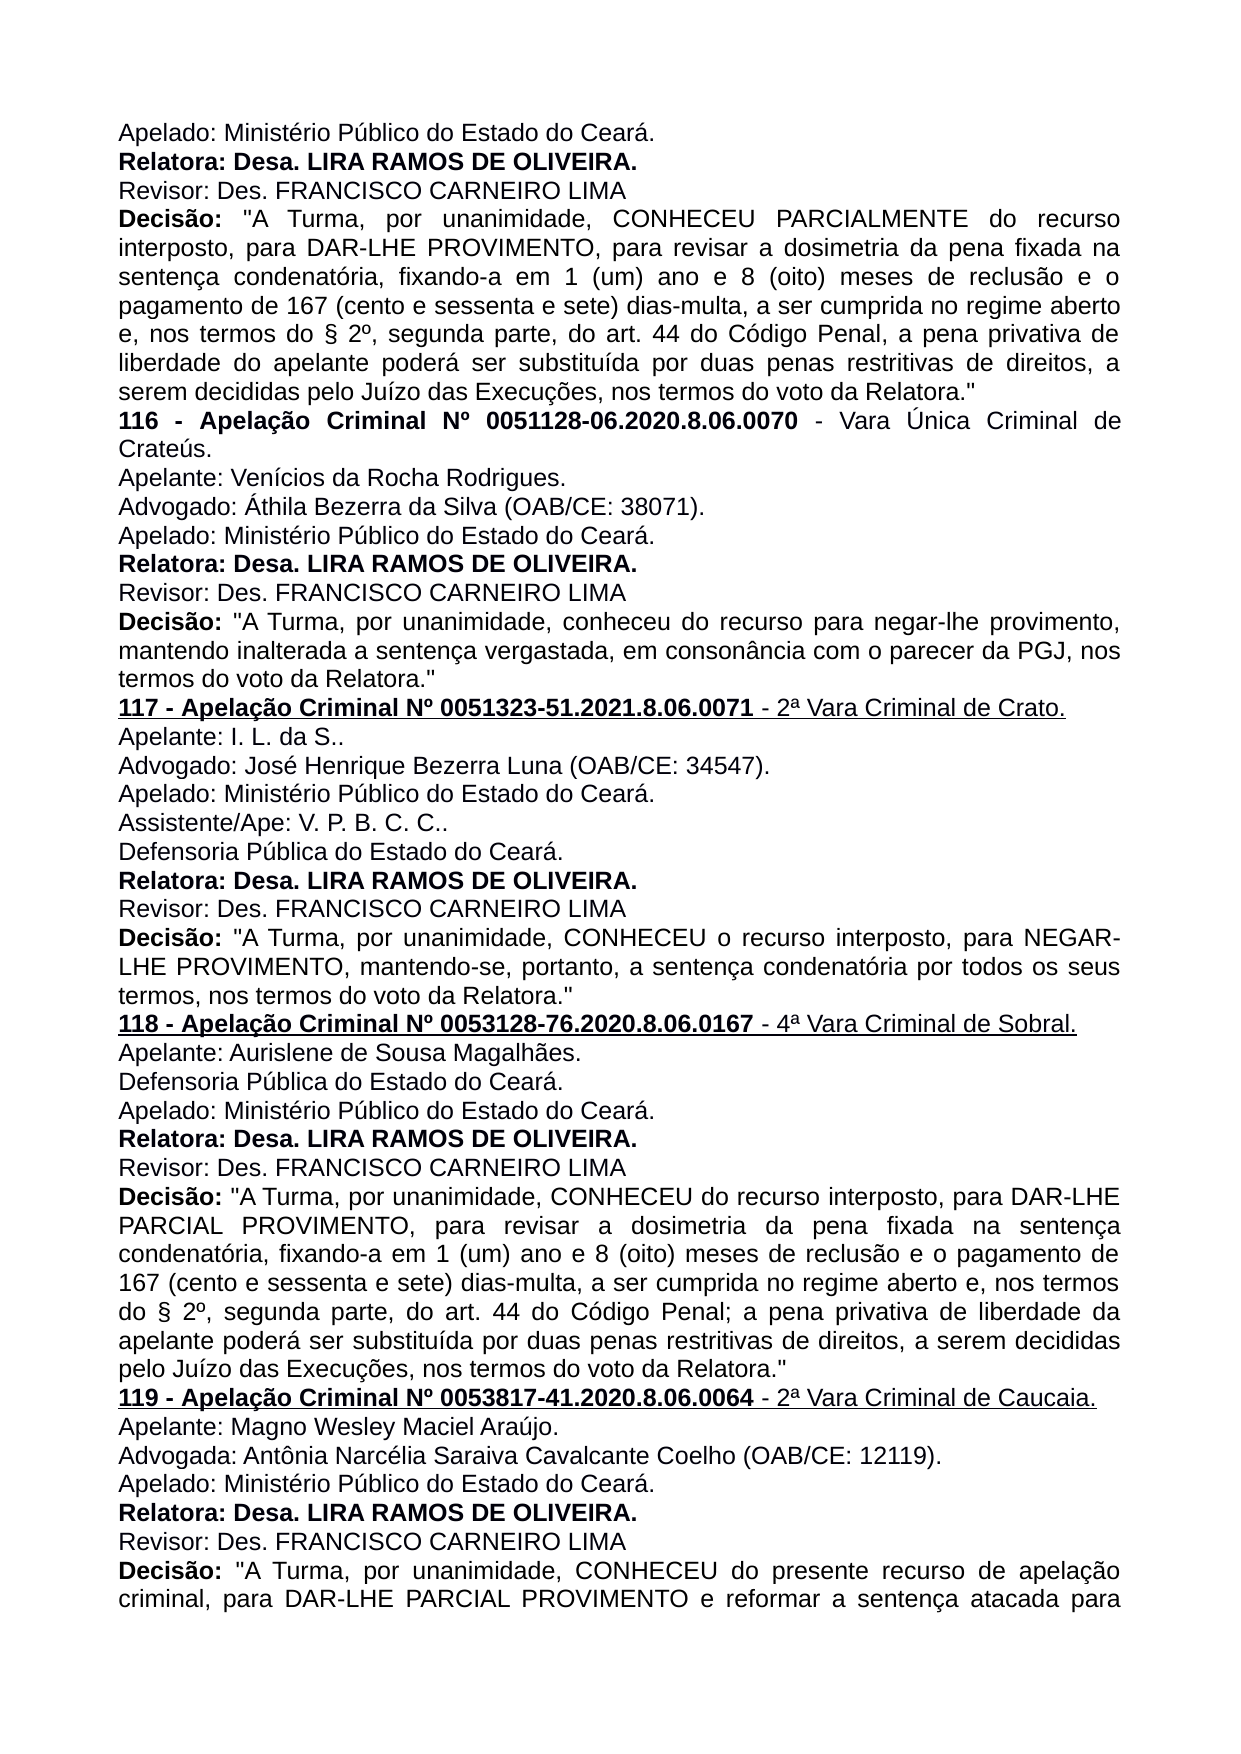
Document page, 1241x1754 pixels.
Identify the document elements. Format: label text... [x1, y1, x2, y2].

text 118 - Apelação Criminal Nº 0053128-76.2020.8.06.0167 - 4ª Vara Criminal de Sobral. [118, 1009, 1122, 1038]
text Revisor: Des. FRANCISCO CARNEIRO LIMA [118, 1527, 1122, 1556]
text Decisão: "A Turma, por unanimidade, CONHECEU do recurso interposto, para DAR-LHE PARCIAL PROVIMENTO, para revisar a dosimetria da pena fixada na sentença condenatória, fixando-a em 1 (um) ano e 8 (oito) meses de reclusão e o pagamento de 167 (cento e sessenta e sete) dias-multa, a ser cumprida no regime aberto e, nos termos do § 2º, segunda parte, do art. 44 do Código Penal; a pena privativa de liberdade da apelante poderá ser substituída por duas penas restritivas de direitos, a serem decididas pelo Juízo das Execuções, nos termos do voto da Relatora." [118, 1182, 1122, 1383]
text Relatora: Desa. LIRA RAMOS DE OLIVEIRA. [118, 1124, 1122, 1153]
text Revisor: Des. FRANCISCO CARNEIRO LIMA [118, 578, 1122, 607]
text Apelado: Ministério Público do Estado do Ceará. [118, 779, 1122, 808]
text Relatora: Desa. LIRA RAMOS DE OLIVEIRA. [118, 549, 1122, 578]
text Apelado: Ministério Público do Estado do Ceará. [118, 1096, 1122, 1124]
text 119 - Apelação Criminal Nº 0053817-41.2020.8.06.0064 - 2ª Vara Criminal de Caucaia. [118, 1383, 1122, 1412]
text Advogado: José Henrique Bezerra Luna (OAB/CE: 34547). [118, 751, 1122, 779]
text Decisão: "A Turma, por unanimidade, CONHECEU do presente recurso de apelação criminal, para DAR-LHE PARCIAL PROVIMENTO e reformar a sentença atacada para [118, 1556, 1122, 1613]
text Apelado: Ministério Público do Estado do Ceará. [118, 521, 1122, 549]
text Decisão: "A Turma, por unanimidade, CONHECEU o recurso interposto, para NEGAR-LHE PROVIMENTO, mantendo-se, portanto, a sentença condenatória por todos os seus termos, nos termos do voto da Relatora." [118, 923, 1122, 1009]
text Assistente/Ape: V. P. B. C. C.. [118, 808, 1122, 837]
text Relatora: Desa. LIRA RAMOS DE OLIVEIRA. [118, 1498, 1122, 1527]
text Decisão: "A Turma, por unanimidade, CONHECEU PARCIALMENTE do recurso interposto, para DAR-LHE PROVIMENTO, para revisar a dosimetria da pena fixada na sentença condenatória, fixando-a em 1 (um) ano e 8 (oito) meses de reclusão e o pagamento de 167 (cento e sessenta e sete) dias-multa, a ser cumprida no regime aberto e, nos termos do § 2º, segunda parte, do art. 44 do Código Penal, a pena privativa de liberdade do apelante poderá ser substituída por duas penas restritivas de direitos, a serem decididas pelo Juízo das Execuções, nos termos do voto da Relatora." [118, 204, 1122, 406]
text Apelado: Ministério Público do Estado do Ceará. [118, 118, 1122, 147]
text Apelante: Magno Wesley Maciel Araújo. [118, 1412, 1122, 1441]
text Advogado: Áthila Bezerra da Silva (OAB/CE: 38071). [118, 492, 1122, 521]
text Relatora: Desa. LIRA RAMOS DE OLIVEIRA. [118, 147, 1122, 176]
text Apelante: I. L. da S.. [118, 722, 1122, 751]
text Apelante: Aurislene de Sousa Magalhães. [118, 1038, 1122, 1067]
text 117 - Apelação Criminal Nº 0051323-51.2021.8.06.0071 - 2ª Vara Criminal de Crato. [118, 693, 1122, 722]
text Apelante: Venícios da Rocha Rodrigues. [118, 463, 1122, 492]
text Decisão: "A Turma, por unanimidade, conheceu do recurso para negar-lhe provimento, mantendo inalterada a sentença vergastada, em consonância com o parecer da PGJ, nos termos do voto da Relatora." [118, 607, 1122, 693]
text Relatora: Desa. LIRA RAMOS DE OLIVEIRA. [118, 866, 1122, 894]
text Revisor: Des. FRANCISCO CARNEIRO LIMA [118, 176, 1122, 204]
text Apelado: Ministério Público do Estado do Ceará. [118, 1469, 1122, 1498]
text Revisor: Des. FRANCISCO CARNEIRO LIMA [118, 894, 1122, 923]
text Defensoria Pública do Estado do Ceará. [118, 837, 1122, 866]
text Advogada: Antônia Narcélia Saraiva Cavalcante Coelho (OAB/CE: 12119). [118, 1441, 1122, 1469]
text 116 - Apelação Criminal Nº 0051128-06.2020.8.06.0070 - Vara Única Criminal de Crateús. [118, 406, 1122, 463]
text Revisor: Des. FRANCISCO CARNEIRO LIMA [118, 1153, 1122, 1182]
text Defensoria Pública do Estado do Ceará. [118, 1067, 1122, 1096]
